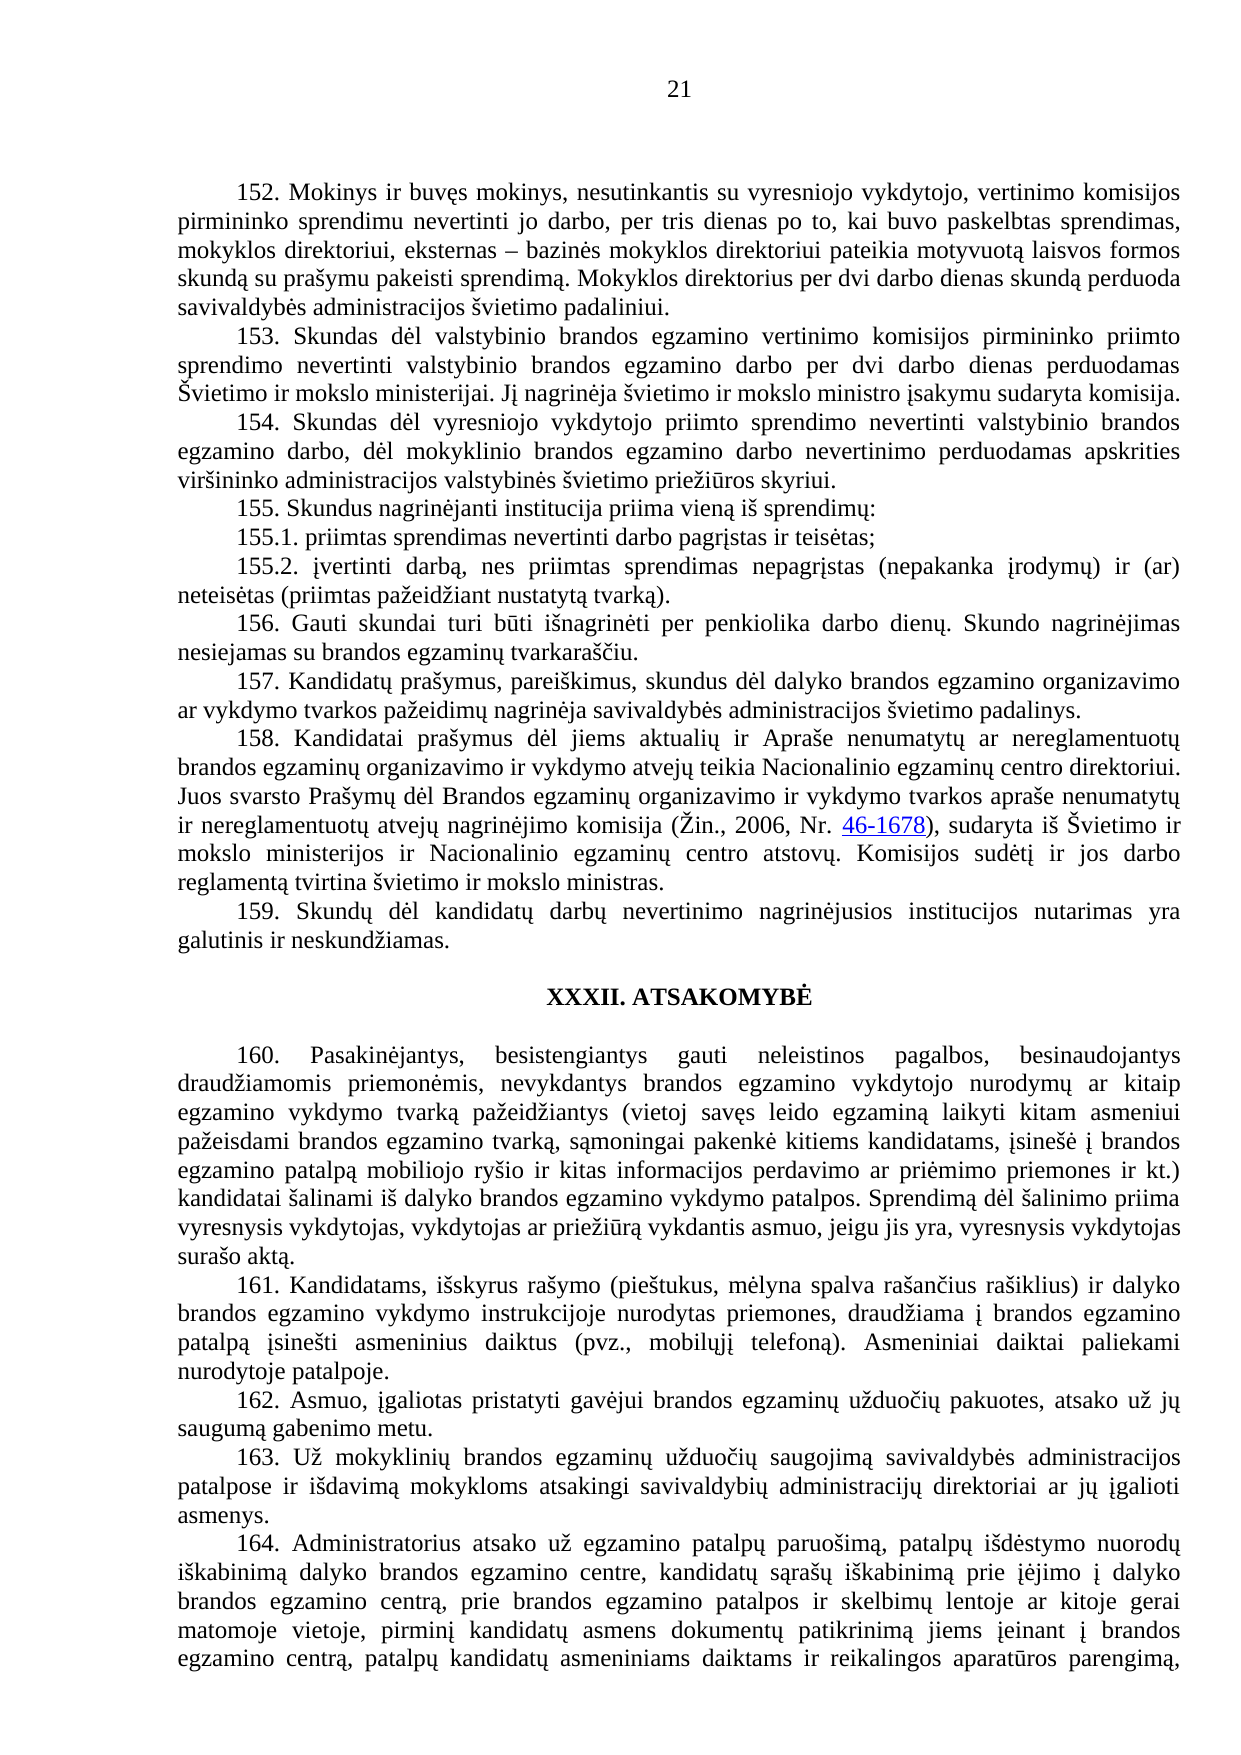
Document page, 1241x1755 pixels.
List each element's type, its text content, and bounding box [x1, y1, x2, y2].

text 160. Pasakinėjantys, besistengiantys gauti neleistinos pagalbos, besinaudojantys draudžiamomis priemonėmis, nevykdantys brandos egzamino vykdytojo nurodymų ar kitaip egzamino vykdymo tvarką pažeidžiantys (vietoj savęs leido egzaminą laikyti kitam asmeniui pažeisdami brandos egzamino tvarką, sąmoningai pakenkė kitiems kandidatams, įsinešė į brandos egzamino patalpą mobiliojo ryšio ir kitas informacijos perdavimo ar priėmimo priemones ir kt.) kandidatai šalinami iš dalyko brandos egzamino vykdymo patalpos. Sprendimą dėl šalinimo priima vyresnysis vykdytojas, vykdytojas ar priežiūrą vykdantis asmuo, jeigu jis yra, vyresnysis vykdytojas surašo aktą. [177, 1040, 1181, 1270]
text 159. Skundų dėl kandidatų darbų nevertinimo nagrinėjusios institucijos nutarimas yra galutinis ir neskundžiamas. [177, 896, 1181, 953]
text 161. Kandidatams, išskyrus rašymo (pieštukus, mėlyna spalva rašančius rašiklius) ir dalyko brandos egzamino vykdymo instrukcijoje nurodytas priemones, draudžiama į brandos egzamino patalpą įsinešti asmeninius daiktus (pvz., mobilųjį telefoną). Asmeniniai daiktai paliekami nurodytoje patalpoje. [177, 1270, 1181, 1385]
text 155.1. priimtas sprendimas nevertinti darbo pagrįstas ir teisėtas; [177, 522, 1181, 551]
text 155. Skundus nagrinėjanti institucija priima vieną iš sprendimų: [177, 493, 1181, 522]
text 156. Gauti skundai turi būti išnagrinėti per penkiolika darbo dienų. Skundo nagrinėjimas nesiejamas su brandos egzaminų tvarkaraščiu. [177, 608, 1181, 666]
text 163. Už mokyklinių brandos egzaminų užduočių saugojimą savivaldybės administracijos patalpose ir išdavimą mokykloms atsakingi savivaldybių administracijų direktoriai ar jų įgalioti asmenys. [177, 1442, 1181, 1528]
text 162. Asmuo, įgaliotas pristatyti gavėjui brandos egzaminų užduočių pakuotes, atsako už jų saugumą gabenimo metu. [177, 1385, 1181, 1442]
text 152. Mokinys ir buvęs mokinys, nesutinkantis su vyresniojo vykdytojo, vertinimo komisijos pirmininko sprendimu nevertinti jo darbo, per tris dienas po to, kai buvo paskelbtas sprendimas, mokyklos direktoriui, eksternas – bazinės mokyklos direktoriui pateikia motyvuotą laisvos formos skundą su prašymu pakeisti sprendimą. Mokyklos direktorius per dvi darbo dienas skundą perduoda savivaldybės administracijos švietimo padaliniui. [177, 177, 1181, 321]
text 155.2. įvertinti darbą, nes priimtas sprendimas nepagrįstas (nepakanka įrodymų) ir (ar) neteisėtas (priimtas pažeidžiant nustatytą tvarką). [177, 551, 1181, 608]
text XXXII. ATSAKOMYBĖ [177, 982, 1181, 1011]
text 154. Skundas dėl vyresniojo vykdytojo priimto sprendimo nevertinti valstybinio brandos egzamino darbo, dėl mokyklinio brandos egzamino darbo nevertinimo perduodamas apskrities viršininko administracijos valstybinės švietimo priežiūros skyriui. [177, 407, 1181, 493]
text 158. Kandidatai prašymus dėl jiems aktualių ir Apraše nenumatytų ar nereglamentuotų brandos egzaminų organizavimo ir vykdymo atvejų teikia Nacionalinio egzaminų centro direktoriui. Juos svarsto Prašymų dėl Brandos egzaminų organizavimo ir vykdymo tvarkos apraše nenumatytų ir nereglamentuotų atvejų nagrinėjimo komisija (Žin., 2006, Nr. 46-1678), sudaryta iš Švietimo ir mokslo ministerijos ir Nacionalinio egzaminų centro atstovų. Komisijos sudėtį ir jos darbo reglamentą tvirtina švietimo ir mokslo ministras. [177, 723, 1181, 896]
text 153. Skundas dėl valstybinio brandos egzamino vertinimo komisijos pirmininko priimto sprendimo nevertinti valstybinio brandos egzamino darbo per dvi darbo dienas perduodamas Švietimo ir mokslo ministerijai. Jį nagrinėja švietimo ir mokslo ministro įsakymu sudaryta komisija. [177, 321, 1181, 407]
text 164. Administratorius atsako už egzamino patalpų paruošimą, patalpų išdėstymo nuorodų iškabinimą dalyko brandos egzamino centre, kandidatų sąrašų iškabinimą prie įėjimo į dalyko brandos egzamino centrą, prie brandos egzamino patalpos ir skelbimų lentoje ar kitoje gerai matomoje vietoje, pirminį kandidatų asmens dokumentų patikrinimą jiems įeinant į brandos egzamino centrą, patalpų kandidatų asmeniniams daiktams ir reikalingos aparatūros parengimą, [177, 1528, 1181, 1672]
text 157. Kandidatų prašymus, pareiškimus, skundus dėl dalyko brandos egzamino organizavimo ar vykdymo tvarkos pažeidimų nagrinėja savivaldybės administracijos švietimo padalinys. [177, 666, 1181, 723]
